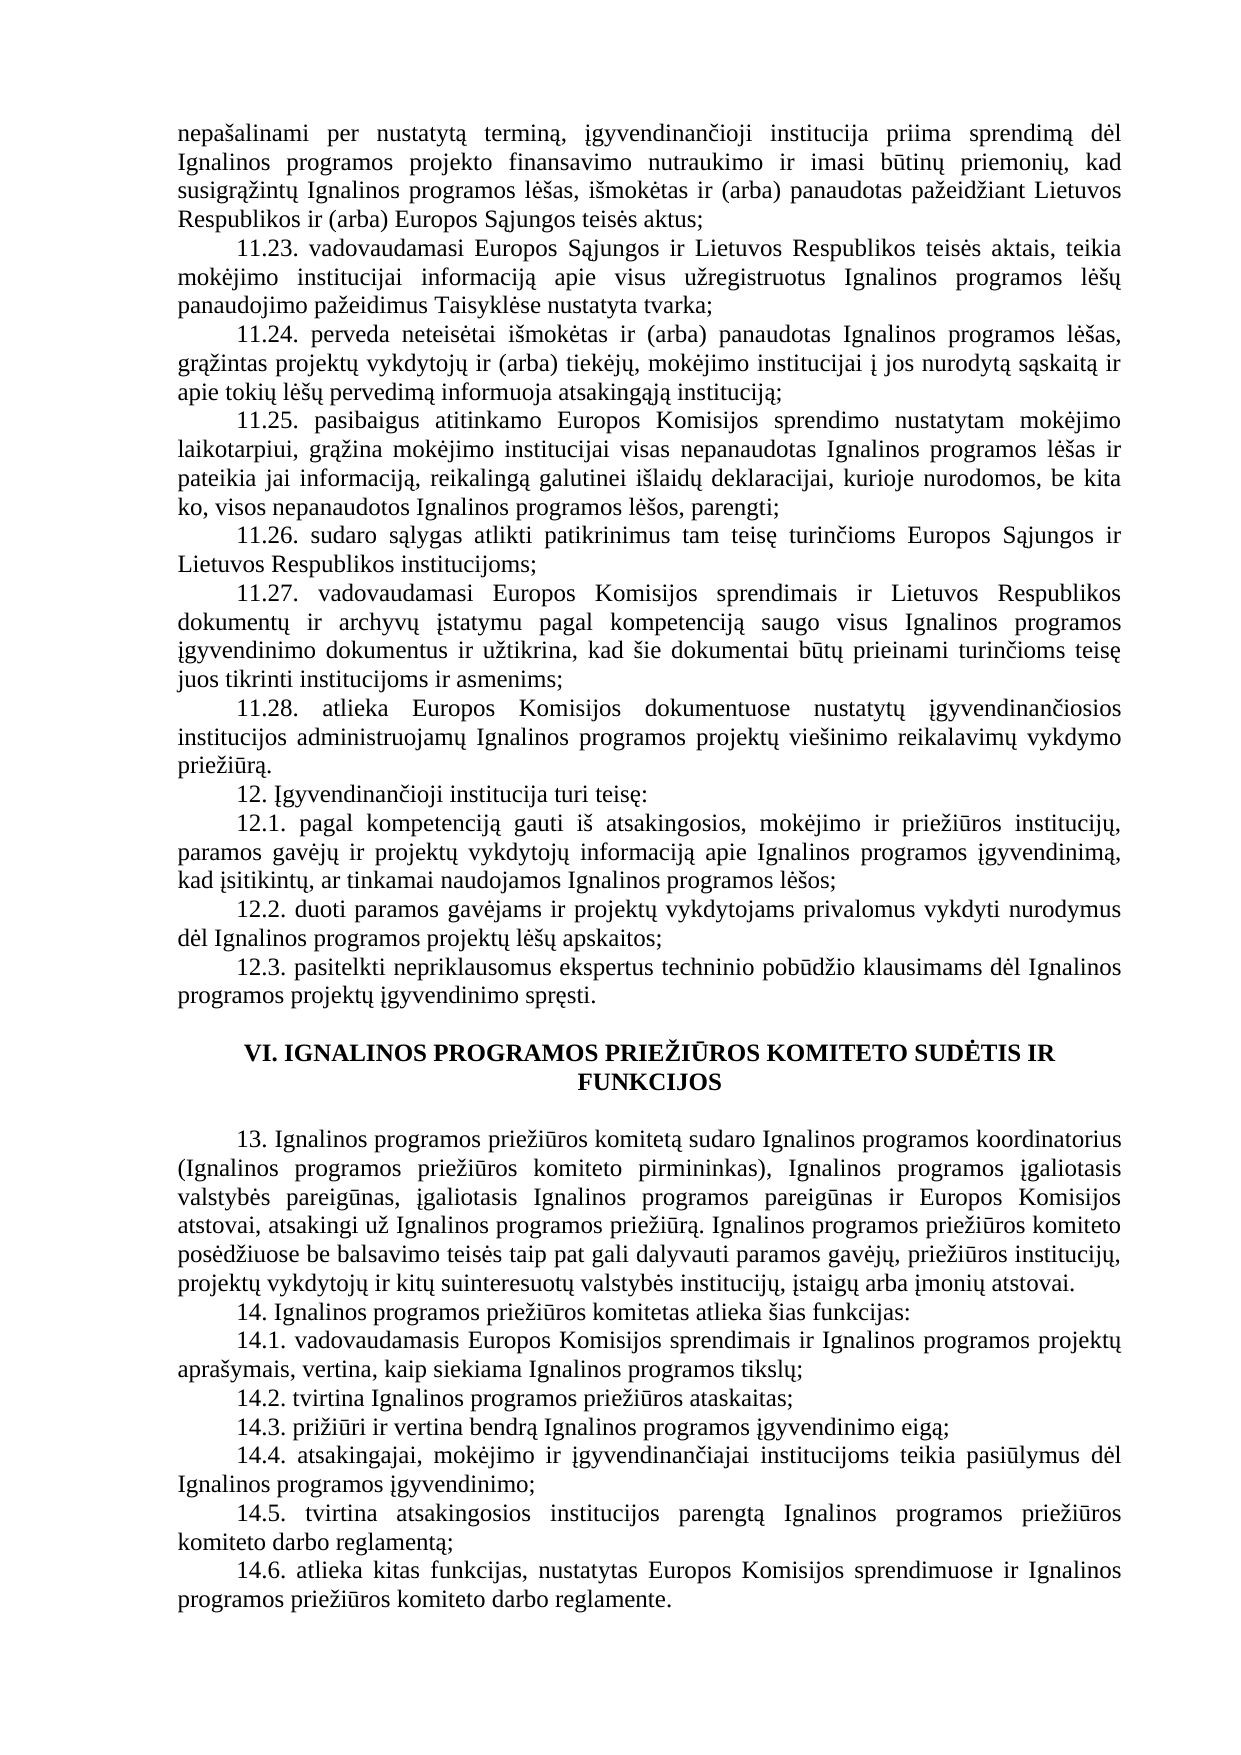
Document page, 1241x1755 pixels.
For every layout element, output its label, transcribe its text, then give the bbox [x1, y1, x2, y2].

text 11.25. pasibaigus atitinkamo Europos Komisijos sprendimo nustatytam mokėjimo laikotarpiui, grąžina mokėjimo institucijai visas nepanaudotas Ignalinos programos lėšas ir pateikia jai informaciją, reikalingą galutinei išlaidų deklaracijai, kurioje nurodomos, be kita ko, visos nepanaudotos Ignalinos programos lėšos, parengti; [177, 406, 1122, 521]
text 11.26. sudaro sąlygas atlikti patikrinimus tam teisę turinčioms Europos Sąjungos ir Lietuvos Respublikos institucijoms; [177, 521, 1122, 578]
text 11.27. vadovaudamasi Europos Komisijos sprendimais ir Lietuvos Respublikos dokumentų ir archyvų įstatymu pagal kompetenciją saugo visus Ignalinos programos įgyvendinimo dokumentus ir užtikrina, kad šie dokumentai būtų prieinami turinčioms teisę juos tikrinti institucijoms ir asmenims; [177, 578, 1122, 693]
text vI. ignalinos programos priežiūros komiteto sudėtis ir funkcijos [177, 1038, 1122, 1096]
text 13. Ignalinos programos priežiūros komitetą sudaro Ignalinos programos koordinatorius (Ignalinos programos priežiūros komiteto pirmininkas), Ignalinos programos įgaliotasis valstybės pareigūnas, įgaliotasis Ignalinos programos pareigūnas ir Europos Komisijos atstovai, atsakingi už Ignalinos programos priežiūrą. Ignalinos programos priežiūros komiteto posėdžiuose be balsavimo teisės taip pat gali dalyvauti paramos gavėjų, priežiūros institucijų, projektų vykdytojų ir kitų suinteresuotų valstybės institucijų, įstaigų arba įmonių atstovai. [177, 1124, 1122, 1297]
text 12.2. duoti paramos gavėjams ir projektų vykdytojams privalomus vykdyti nurodymus dėl Ignalinos programos projektų lėšų apskaitos; [177, 894, 1122, 952]
text 14.2. tvirtina Ignalinos programos priežiūros ataskaitas; [177, 1383, 1122, 1412]
text 14.1. vadovaudamasis Europos Komisijos sprendimais ir Ignalinos programos projektų aprašymais, vertina, kaip siekiama Ignalinos programos tikslų; [177, 1326, 1122, 1383]
text 11.23. vadovaudamasi Europos Sąjungos ir Lietuvos Respublikos teisės aktais, teikia mokėjimo institucijai informaciją apie visus užregistruotus Ignalinos programos lėšų panaudojimo pažeidimus Taisyklėse nustatyta tvarka; [177, 233, 1122, 319]
text 14.3. prižiūri ir vertina bendrą Ignalinos programos įgyvendinimo eigą; [177, 1412, 1122, 1441]
text 11.28. atlieka Europos Komisijos dokumentuose nustatytų įgyvendinančiosios institucijos administruojamų Ignalinos programos projektų viešinimo reikalavimų vykdymo priežiūrą. [177, 693, 1122, 779]
text 11.24. perveda neteisėtai išmokėtas ir (arba) panaudotas Ignalinos programos lėšas, grąžintas projektų vykdytojų ir (arba) tiekėjų, mokėjimo institucijai į jos nurodytą sąskaitą ir apie tokių lėšų pervedimą informuoja atsakingąją instituciją; [177, 319, 1122, 406]
text 12.1. pagal kompetenciją gauti iš atsakingosios, mokėjimo ir priežiūros institucijų, paramos gavėjų ir projektų vykdytojų informaciją apie Ignalinos programos įgyvendinimą, kad įsitikintų, ar tinkamai naudojamos Ignalinos programos lėšos; [177, 808, 1122, 894]
text 14.5. tvirtina atsakingosios institucijos parengtą Ignalinos programos priežiūros komiteto darbo reglamentą; [177, 1498, 1122, 1556]
text 12.3. pasitelkti nepriklausomus ekspertus techninio pobūdžio klausimams dėl Ignalinos programos projektų įgyvendinimo spręsti. [177, 952, 1122, 1009]
text 14. Ignalinos programos priežiūros komitetas atlieka šias funkcijas: [177, 1297, 1122, 1326]
text nepašalinami per nustatytą terminą, įgyvendinančioji institucija priima sprendimą dėl Ignalinos programos projekto finansavimo nutraukimo ir imasi būtinų priemonių, kad susigrąžintų Ignalinos programos lėšas, išmokėtas ir (arba) panaudotas pažeidžiant Lietuvos Respublikos ir (arba) Europos Sąjungos teisės aktus; [177, 118, 1122, 233]
text 14.4. atsakingajai, mokėjimo ir įgyvendinančiajai institucijoms teikia pasiūlymus dėl Ignalinos programos įgyvendinimo; [177, 1441, 1122, 1498]
text 14.6. atlieka kitas funkcijas, nustatytas Europos Komisijos sprendimuose ir Ignalinos programos priežiūros komiteto darbo reglamente. [177, 1556, 1122, 1613]
text 12. Įgyvendinančioji institucija turi teisę: [177, 779, 1122, 808]
